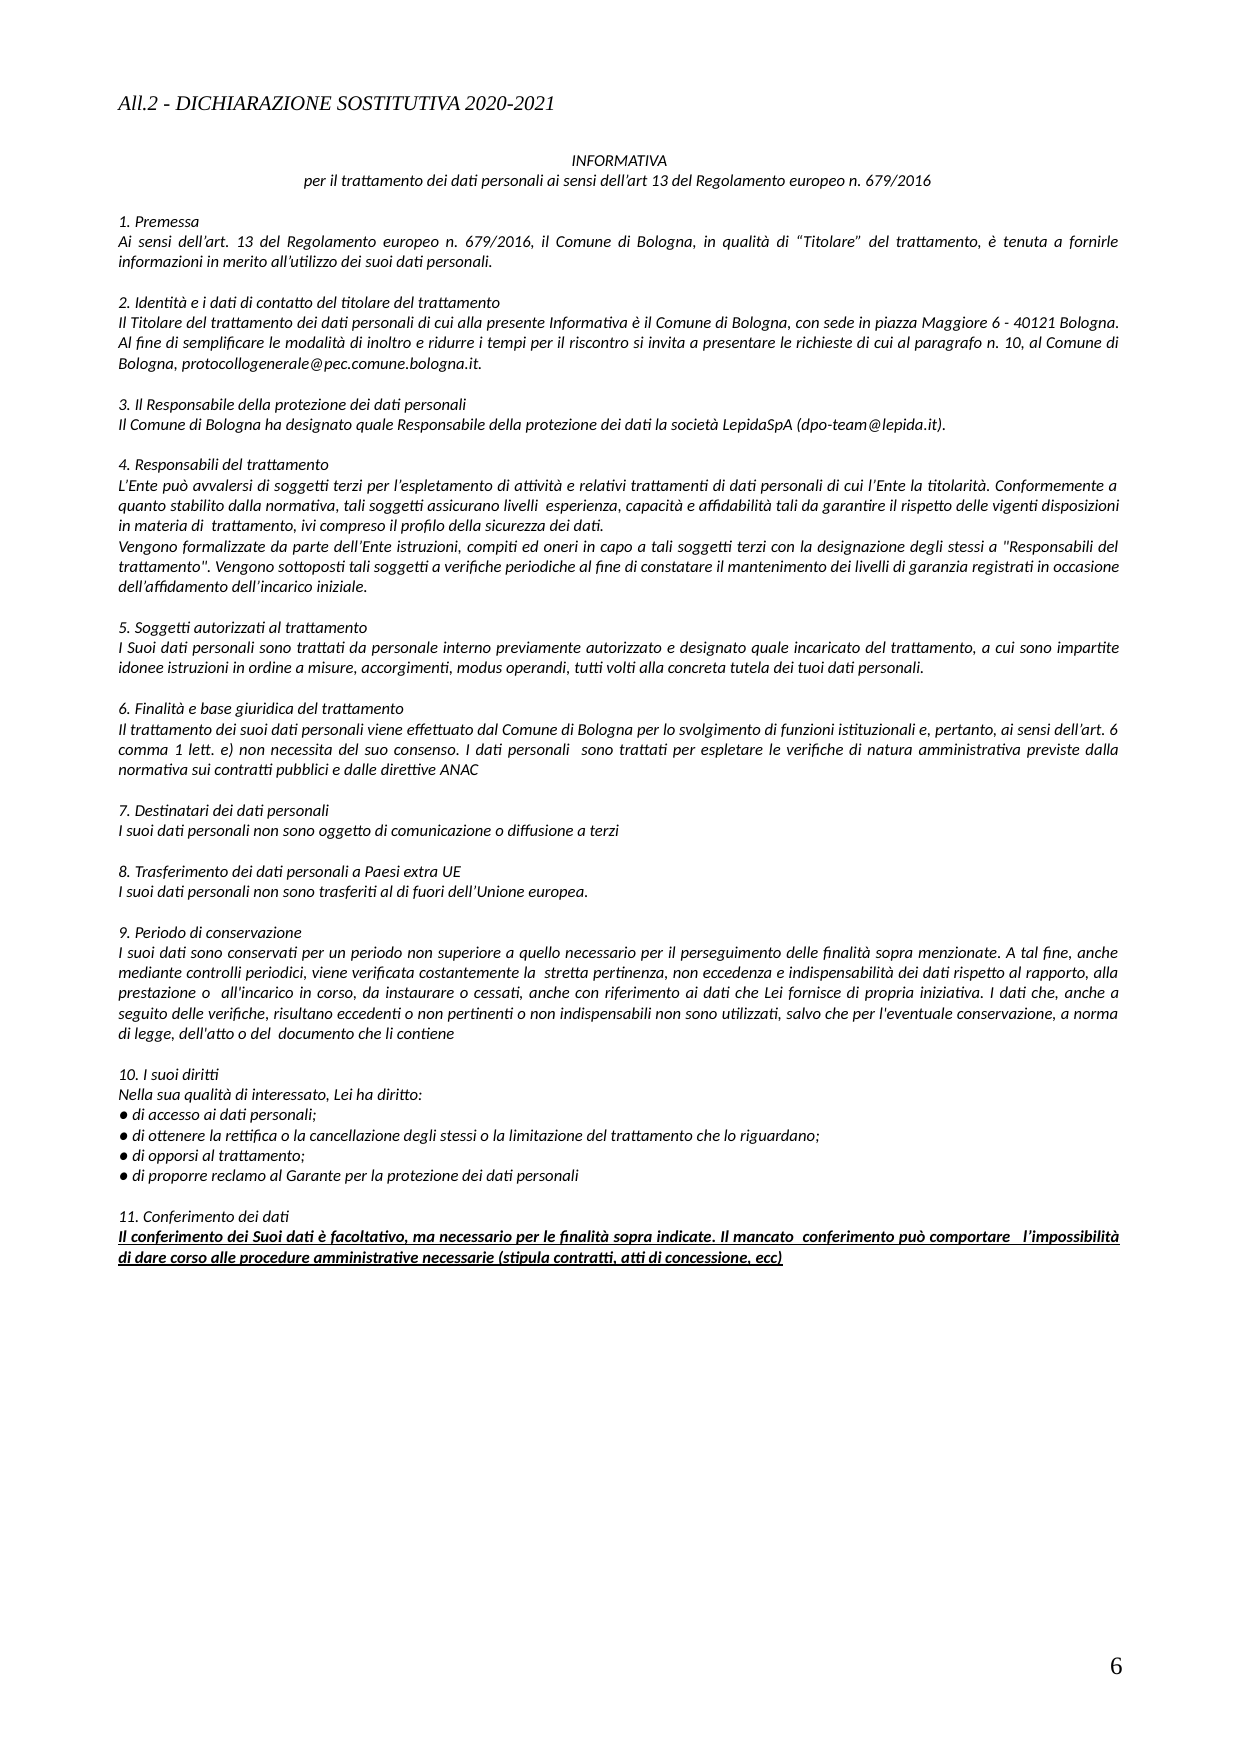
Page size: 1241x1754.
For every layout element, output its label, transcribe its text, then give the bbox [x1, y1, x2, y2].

text 4. Responsabili del trattamento [118, 455, 1122, 475]
text Il trattamento dei suoi dati personali viene effettuato dal Comune di Bologna per lo svolgimento di funzioni istituzionali e, pertanto, ai sensi dell’art. 6 comma 1 lett. e) non necessita del suo consenso. I dati personali sono trattati per espletare le verifiche di natura amministrativa previste dalla normativa sui contratti pubblici e dalle direttive ANAC [118, 719, 1122, 780]
text 6. Finalità e base giuridica del trattamento [118, 698, 1122, 719]
text ● di opporsi al trattamento; [118, 1145, 1122, 1166]
text 3. Il Responsabile della protezione dei dati personali [118, 394, 1122, 414]
text Il Titolare del trattamento dei dati personali di cui alla presente Informativa è il Comune di Bologna, con sede in piazza Maggiore 6 - 40121 Bologna. Al fine di semplificare le modalità di inoltro e ridurre i tempi per il riscontro si invita a presentare le richieste di cui al paragrafo n. 10, al Comune di Bologna, protocollogenerale@pec.comune.bologna.it. [118, 312, 1122, 373]
text 11. Conferimento dei dati [118, 1206, 1122, 1227]
text 10. I suoi diritti [118, 1064, 1122, 1084]
text 2. Identità e i dati di contatto del titolare del trattamento [118, 292, 1122, 312]
text per il trattamento dei dati personali ai sensi dell’art 13 del Regolamento europeo n. 679/2016 [118, 170, 1122, 191]
text Il conferimento dei Suoi dati è facoltativo, ma necessario per le finalità sopra indicate. Il mancato conferimento può comportare l’impossibilità di dare corso alle procedure amministrative necessarie (stipula contratti, atti di concessione, ecc) [118, 1227, 1122, 1267]
text I suoi dati personali non sono oggetto di comunicazione o diffusione a terzi [118, 820, 1122, 841]
text 8. Trasferimento dei dati personali a Paesi extra UE [118, 861, 1122, 881]
text ● di accesso ai dati personali; [118, 1105, 1122, 1125]
text I suoi dati personali non sono trasferiti al di fuori dell’Unione europea. [118, 881, 1122, 902]
text Vengono formalizzate da parte dell’Ente istruzioni, compiti ed oneri in capo a tali soggetti terzi con la designazione degli stessi a "Responsabili del trattamento". Vengono sottoposti tali soggetti a verifiche periodiche al fine di constatare il mantenimento dei livelli di garanzia registrati in occasione dell’affidamento dell’incarico iniziale. [118, 536, 1122, 597]
text ● di proporre reclamo al Garante per la protezione dei dati personali [118, 1166, 1122, 1186]
text 1. Premessa [118, 211, 1122, 231]
text I suoi dati sono conservati per un periodo non superiore a quello necessario per il perseguimento delle finalità sopra menzionate. A tal fine, anche mediante controlli periodici, viene verificata costantemente la stretta pertinenza, non eccedenza e indispensabilità dei dati rispetto al rapporto, alla prestazione o all'incarico in corso, da instaurare o cessati, anche con riferimento ai dati che Lei fornisce di propria iniziativa. I dati che, anche a seguito delle verifiche, risultano eccedenti o non pertinenti o non indispensabili non sono utilizzati, salvo che per l'eventuale conservazione, a norma di legge, dell'atto o del documento che li contiene [118, 942, 1122, 1044]
text I Suoi dati personali sono trattati da personale interno previamente autorizzato e designato quale incaricato del trattamento, a cui sono impartite idonee istruzioni in ordine a misure, accorgimenti, modus operandi, tutti volti alla concreta tutela dei tuoi dati personali. [118, 637, 1122, 678]
text ● di ottenere la rettifica o la cancellazione degli stessi o la limitazione del trattamento che lo riguardano; [118, 1125, 1122, 1145]
text 9. Periodo di conservazione [118, 922, 1122, 942]
text Nella sua qualità di interessato, Lei ha diritto: [118, 1084, 1122, 1105]
text INFORMATIVA [118, 150, 1122, 170]
text Ai sensi dell’art. 13 del Regolamento europeo n. 679/2016, il Comune di Bologna, in qualità di “Titolare” del trattamento, è tenuta a fornirle informazioni in merito all’utilizzo dei suoi dati personali. [118, 231, 1122, 272]
text L’Ente può avvalersi di soggetti terzi per l’espletamento di attività e relativi trattamenti di dati personali di cui l’Ente la titolarità. Conformemente a quanto stabilito dalla normativa, tali soggetti assicurano livelli esperienza, capacità e affidabilità tali da garantire il rispetto delle vigenti disposizioni in materia di trattamento, ivi compreso il profilo della sicurezza dei dati. [118, 475, 1122, 536]
text Il Comune di Bologna ha designato quale Responsabile della protezione dei dati la società LepidaSpA (dpo-team@lepida.it). [118, 414, 1122, 434]
text 5. Soggetti autorizzati al trattamento [118, 617, 1122, 637]
text 7. Destinatari dei dati personali [118, 800, 1122, 820]
